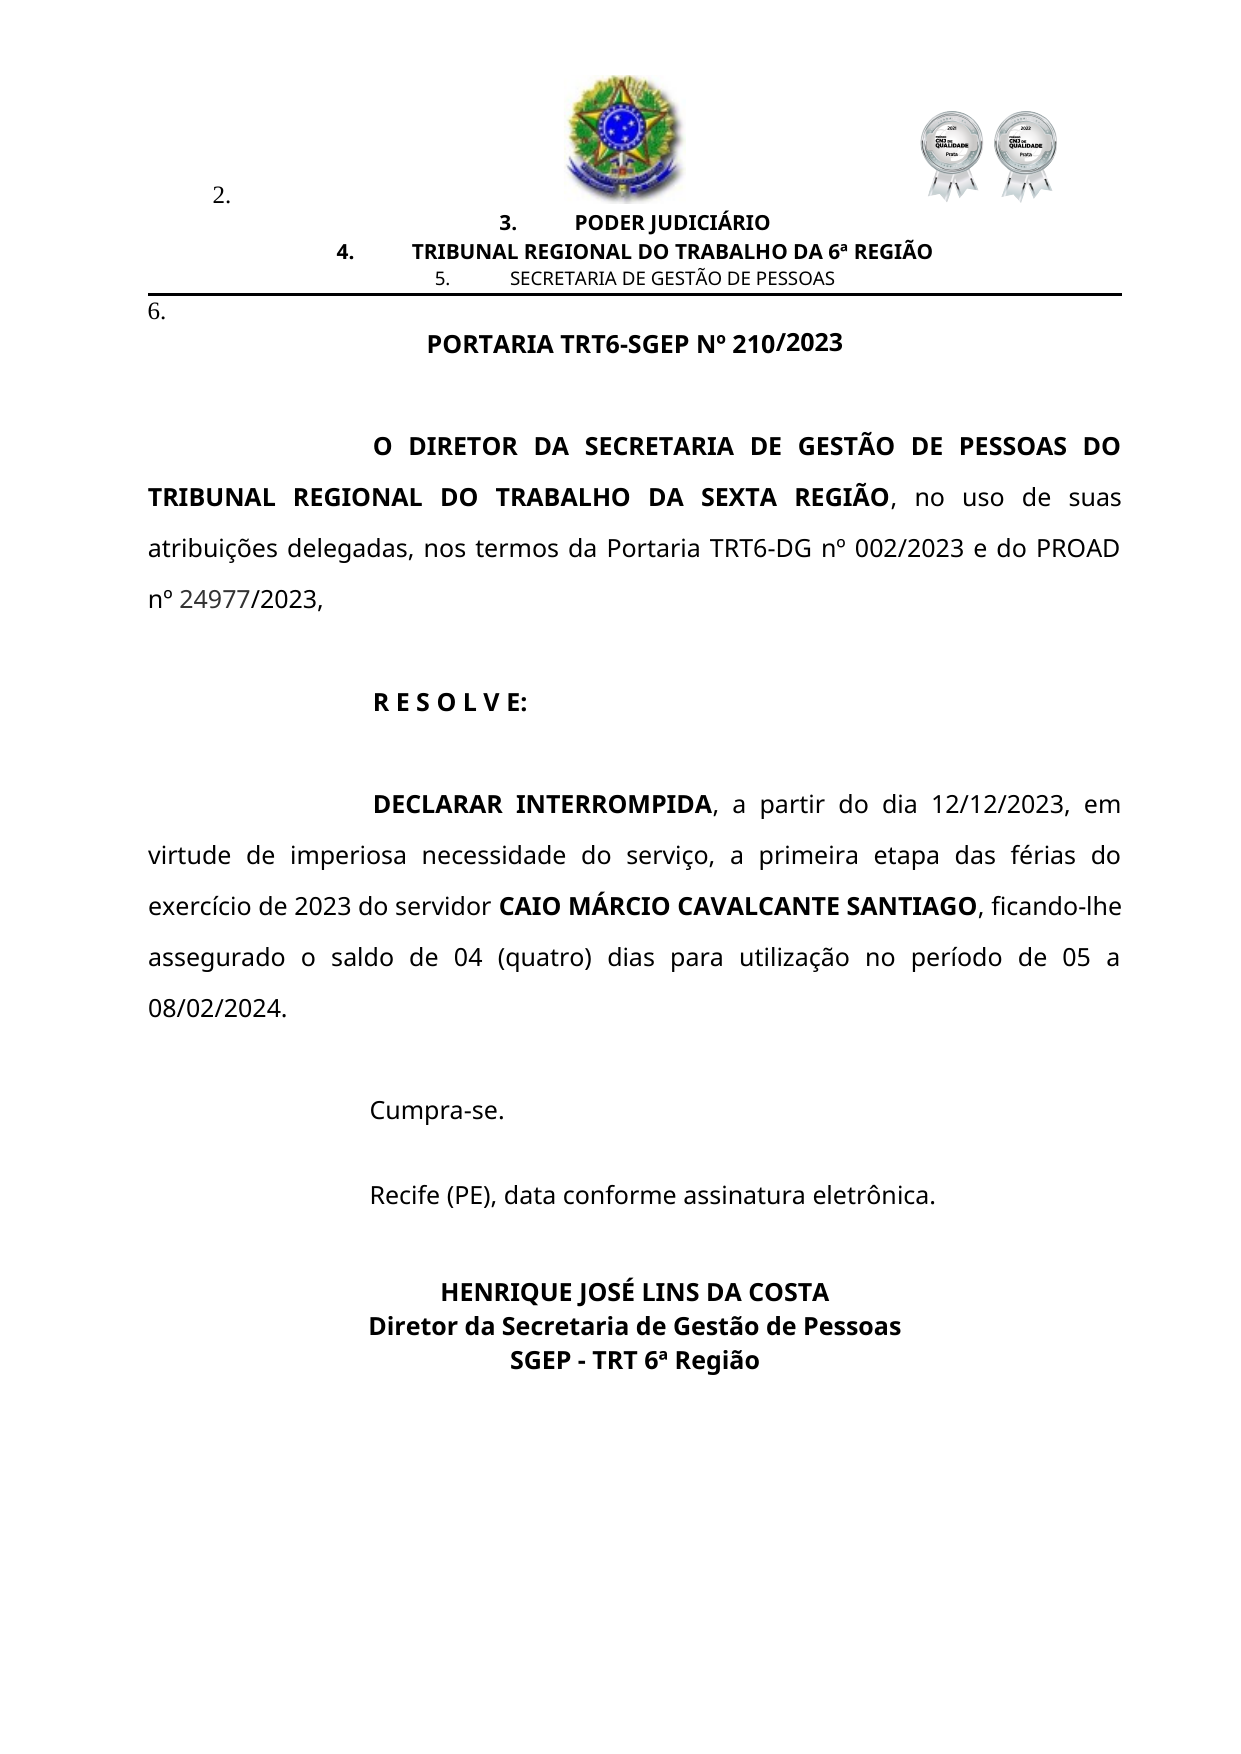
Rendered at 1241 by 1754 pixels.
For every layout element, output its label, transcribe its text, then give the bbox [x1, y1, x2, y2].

picture [563, 75, 761, 204]
subtitle SGEP - TRT 6ª Região [147, 1343, 1122, 1377]
subtitle Recife (PE), data conforme assinatura eletrônica. [147, 1178, 1122, 1212]
subtitle DECLARAR INTERROMPIDA, a partir do dia 12/12/2023, em virtude de imperiosa necessidade do serviço, a primeira etapa das férias do exercício de 2023 do servidor CAIO MÁRCIO CAVALCANTE SANTIAGO, ficando-lhe assegurado o saldo de 04 (quatro) dias para utilização no período de 05 a 08/02/2024. [148, 786, 1122, 1024]
subtitle Diretor da Secretaria de Gestão de Pessoas [147, 1308, 1122, 1343]
subtitle Cumpra-se. [147, 1093, 1122, 1127]
subtitle R E S O L V E: [298, 684, 1122, 718]
subtitle O DIRETOR DA SECRETARIA DE GESTÃO DE PESSOAS DO TRIBUNAL REGIONAL DO TRABALHO DA SEXTA REGIÃO, no uso de suas atribuições delegadas, nos termos da Portaria TRT6-DG nº 002/2023 e do PROAD nº 24977/2023, [148, 429, 1122, 616]
subtitle PORTARIA TRT6-SGEP Nº 210/2023 [147, 325, 1122, 360]
subtitle HENRIQUE JOSÉ LINS DA COSTA [147, 1274, 1122, 1308]
picture [907, 110, 1058, 204]
